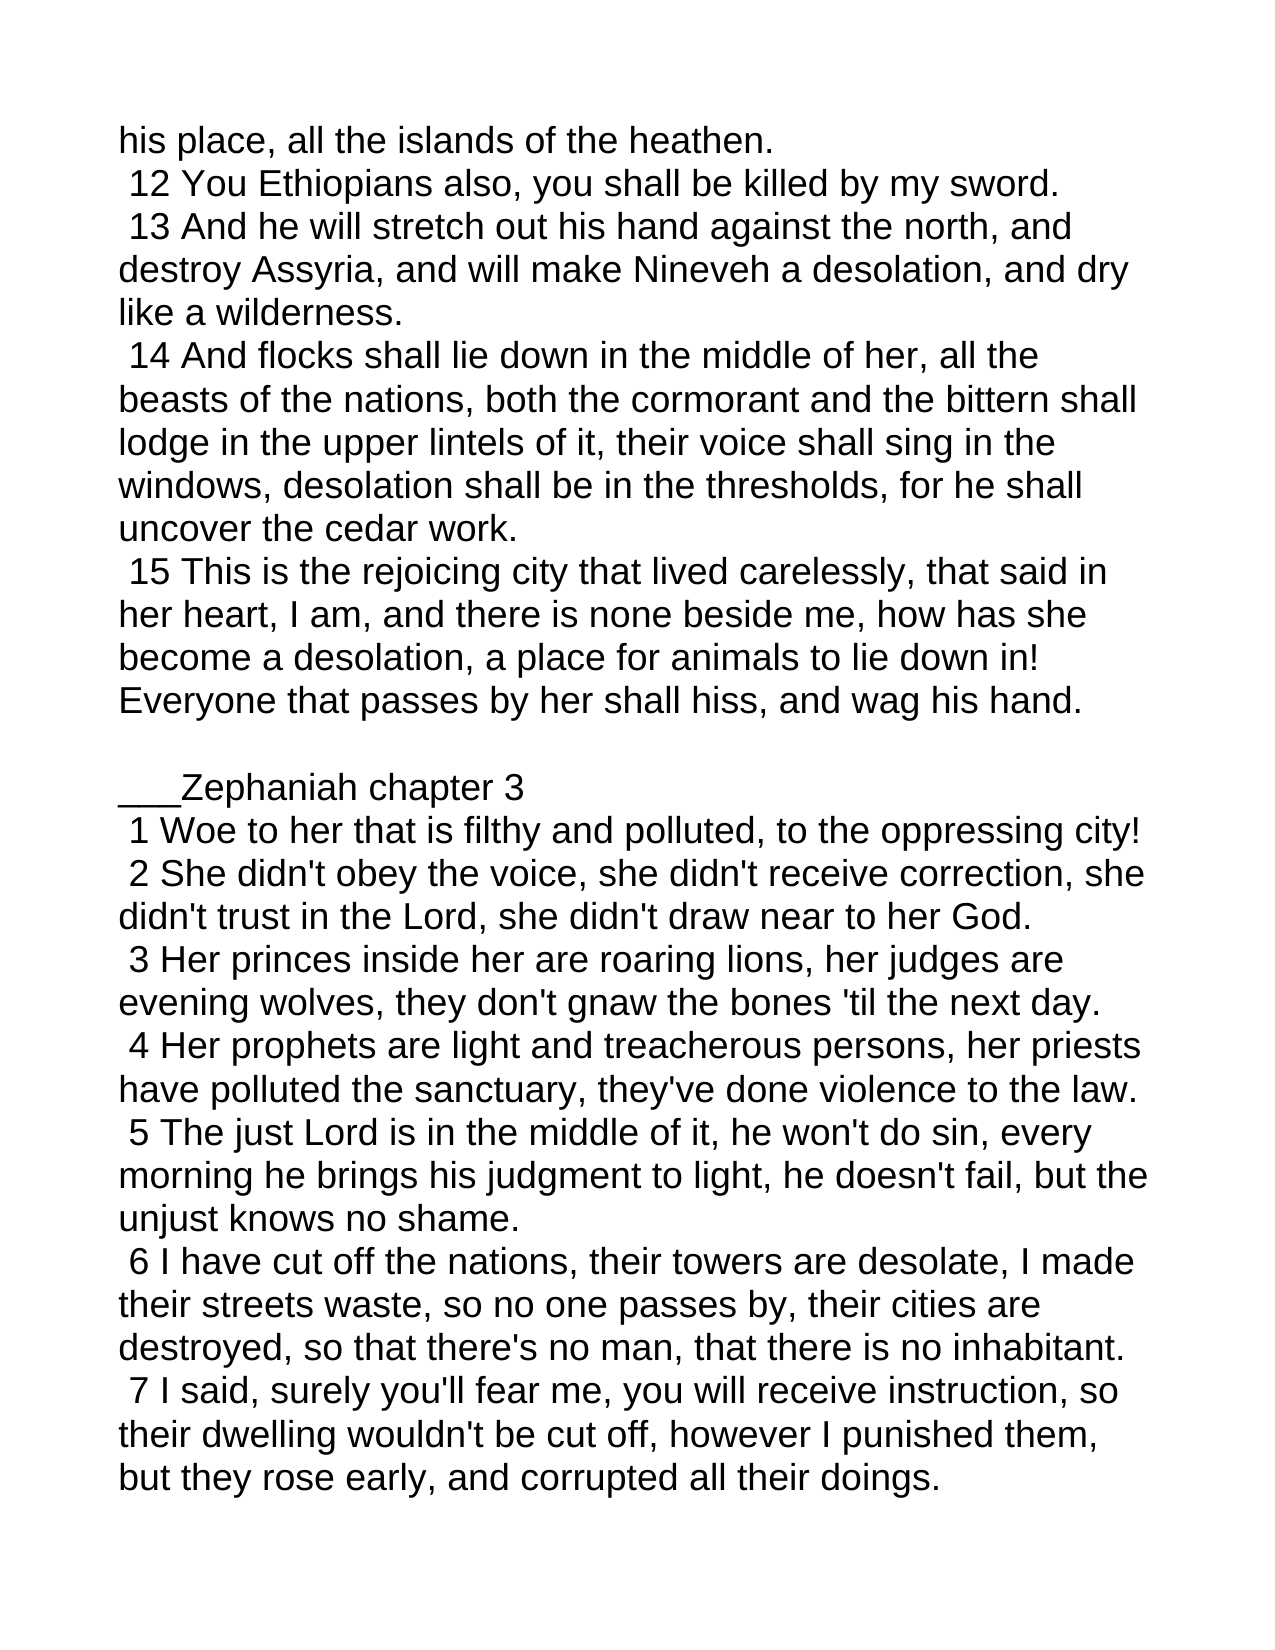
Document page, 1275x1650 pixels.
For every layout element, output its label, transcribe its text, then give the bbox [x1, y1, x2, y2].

text 6 I have cut off the nations, their towers are desolate, I made their streets waste, so no one passes by, their cities are destroyed, so that there's no man, that there is no inhabitant. [118, 1239, 1157, 1369]
text his place, all the islands of the heathen. [118, 118, 1157, 161]
text 14 And flocks shall lie down in the middle of her, all the beasts of the nations, both the cormorant and the bittern shall lodge in the upper lintels of it, their voice shall sing in the windows, desolation shall be in the thresholds, for he shall uncover the cedar work. [118, 334, 1157, 549]
text 12 You Ethiopians also, you shall be killed by my sword. [118, 161, 1157, 204]
text 5 The just Lord is in the middle of it, he won't do sin, every morning he brings his judgment to light, he doesn't fail, but the unjust knows no shame. [118, 1110, 1157, 1239]
text 13 And he will stretch out his hand against the north, and destroy Assyria, and will make Nineveh a desolation, and dry like a wilderness. [118, 204, 1157, 334]
text 15 This is the rejoicing city that lived carelessly, that said in her heart, I am, and there is none beside me, how has she become a desolation, a place for animals to lie down in! Everyone that passes by her shall hiss, and wag his hand. [118, 549, 1157, 722]
text 4 Her prophets are light and treacherous persons, her priests have polluted the sanctuary, they've done violence to the law. [118, 1024, 1157, 1110]
text ___Zephaniah chapter 3 [118, 765, 1157, 808]
text 2 She didn't obey the voice, she didn't receive correction, she didn't trust in the Lord, she didn't draw near to her God. [118, 851, 1157, 937]
text 1 Woe to her that is filthy and polluted, to the oppressing city! [118, 808, 1157, 851]
text 3 Her princes inside her are roaring lions, her judges are evening wolves, they don't gnaw the bones 'til the next day. [118, 937, 1157, 1024]
text 7 I said, surely you'll fear me, you will receive instruction, so their dwelling wouldn't be cut off, however I punished them, but they rose early, and corrupted all their doings. [118, 1369, 1157, 1498]
